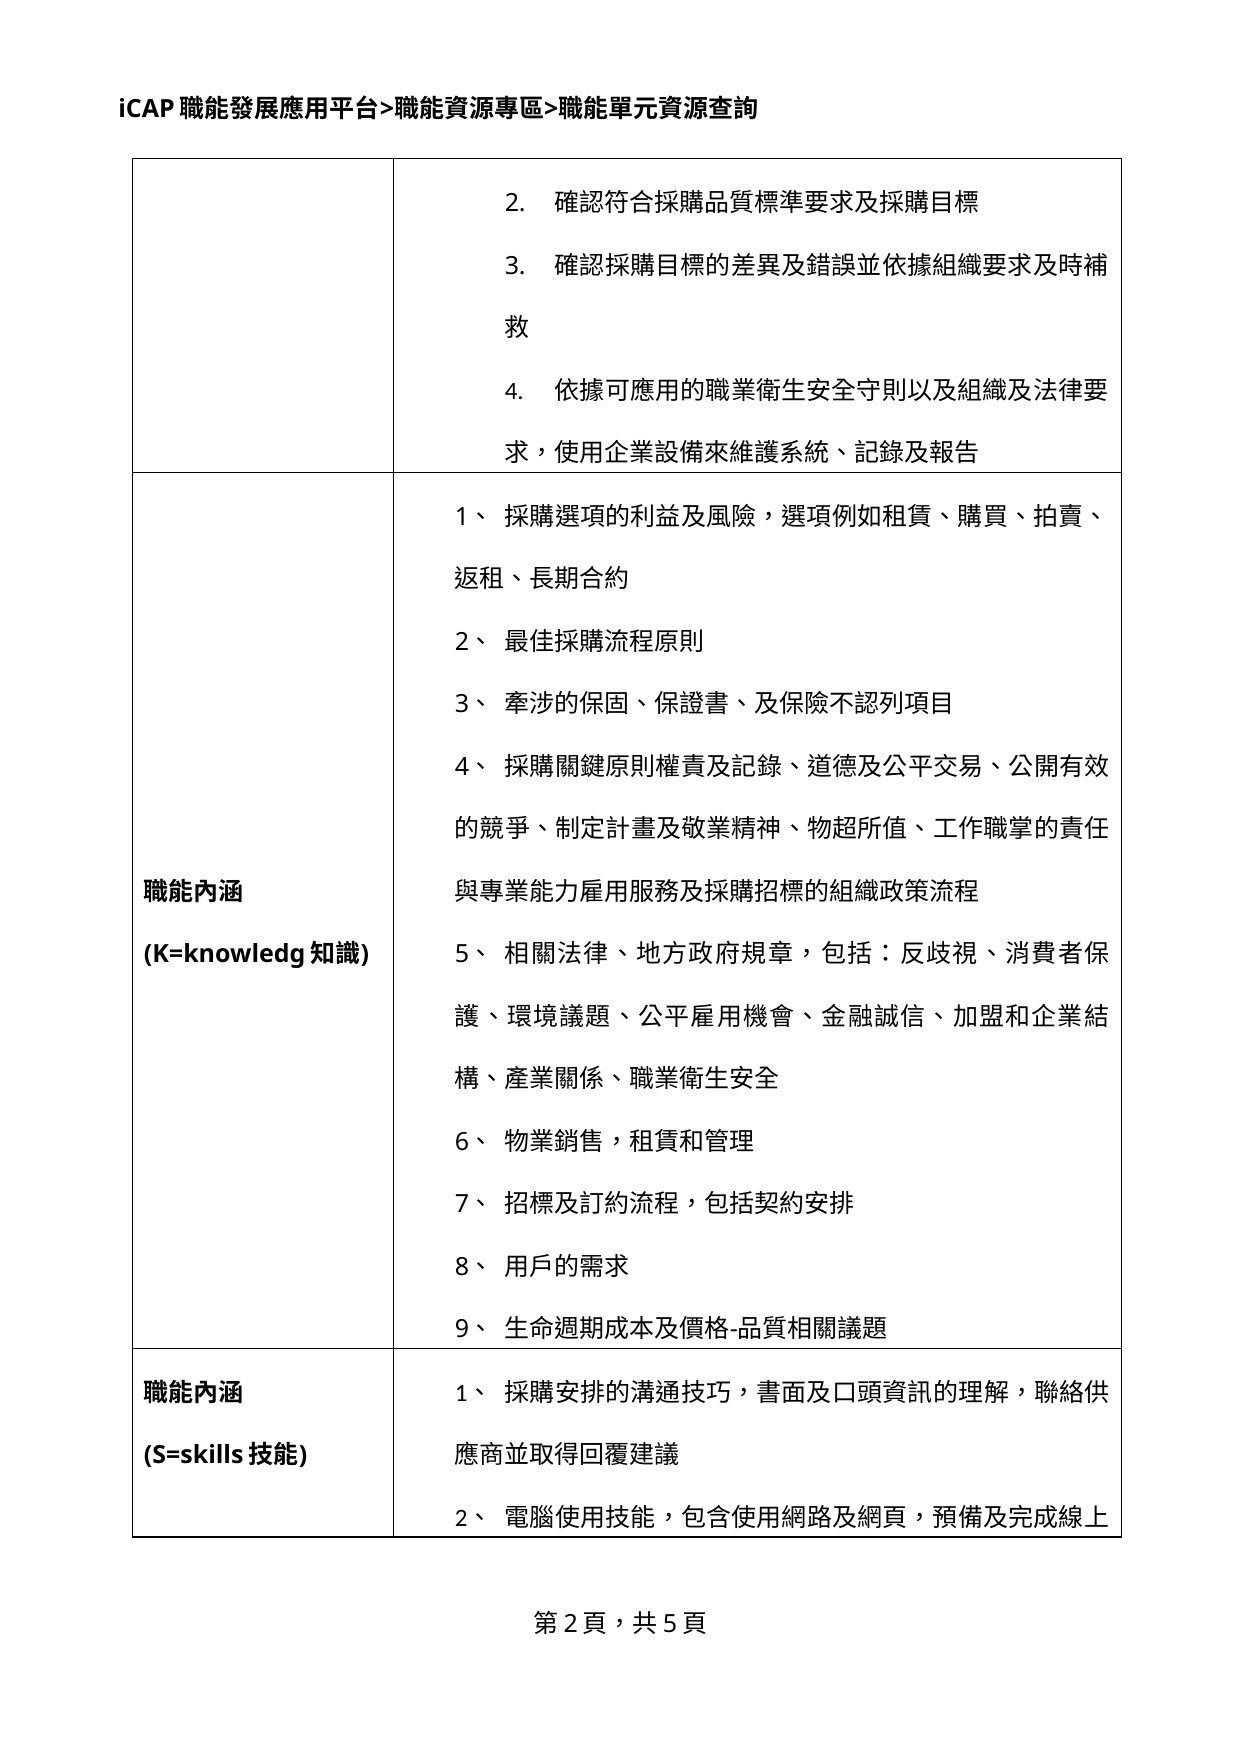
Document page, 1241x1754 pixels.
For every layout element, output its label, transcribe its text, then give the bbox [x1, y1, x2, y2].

table_cell 採購選項的利益及風險，選項例如租賃、購買、拍賣、返租、長期合約 最佳採購流程原則 牽涉的保固、保證書、及保險不認列項目 採購關鍵原則權責及記錄、道德及公平交易、公開有效的競爭、制定計畫及敬業精神、物超所值、工作職掌的責任與專業能力雇用服務及採購招標的組織政策流程 相關法律、地方政府規章，包括：反歧視、消費者保護、環境議題、公平雇用機會、金融誠信、加盟和企業結構、產業關係、職業衛生安全 物業銷售，租賃和管理 招標及訂約流程，包括契約安排 用戶的需求 生命週期成本及價格-品質相關議題 [394, 473, 1121, 1348]
table_cell 採購安排的溝通技巧，書面及口頭資訊的理解，聯絡供應商並取得回覆建議 電腦使用技能，包含使用網路及網頁，預備及完成線上 [394, 1349, 1121, 1536]
table_cell [133, 159, 393, 472]
table_cell 職能內涵 (S=skills技能) [133, 1349, 393, 1536]
table_cell 確認採購需求 依據組織及法律要求確認採購需求以及目標 蒐集、檢視相關資訊，符合法律要求決定合適的採購流程及時程 依據組織流程確認可能影響採購流程的原因並與相關人士取得共識 確認個人權限並依據組織及法律要求取得適當批准 實施和監督採購流程 系統化監督採購流程，並依據組織要求與相關人士取得變數的共識 善用溝通平台，以確保與供應商的溝通能精確有效率 監督支出及資源用途，以確保在預算內達成採購目標 依據組織要求使用信度高的監督策略，有效利用時間資源 完成採購流程 依據組織要求在規定的時限內完成採購流程 確認符合採購品質標準要求及採購目標 確認採購目標的差異及錯誤並依據組織要求及時補救 依據可應用的職業衛生安全守則以及組織及法律要求，使用企業設備來維護系統、記錄及報告 [394, 159, 1121, 472]
table_cell 職能內涵 (K=knowledg知識) [133, 473, 393, 1348]
